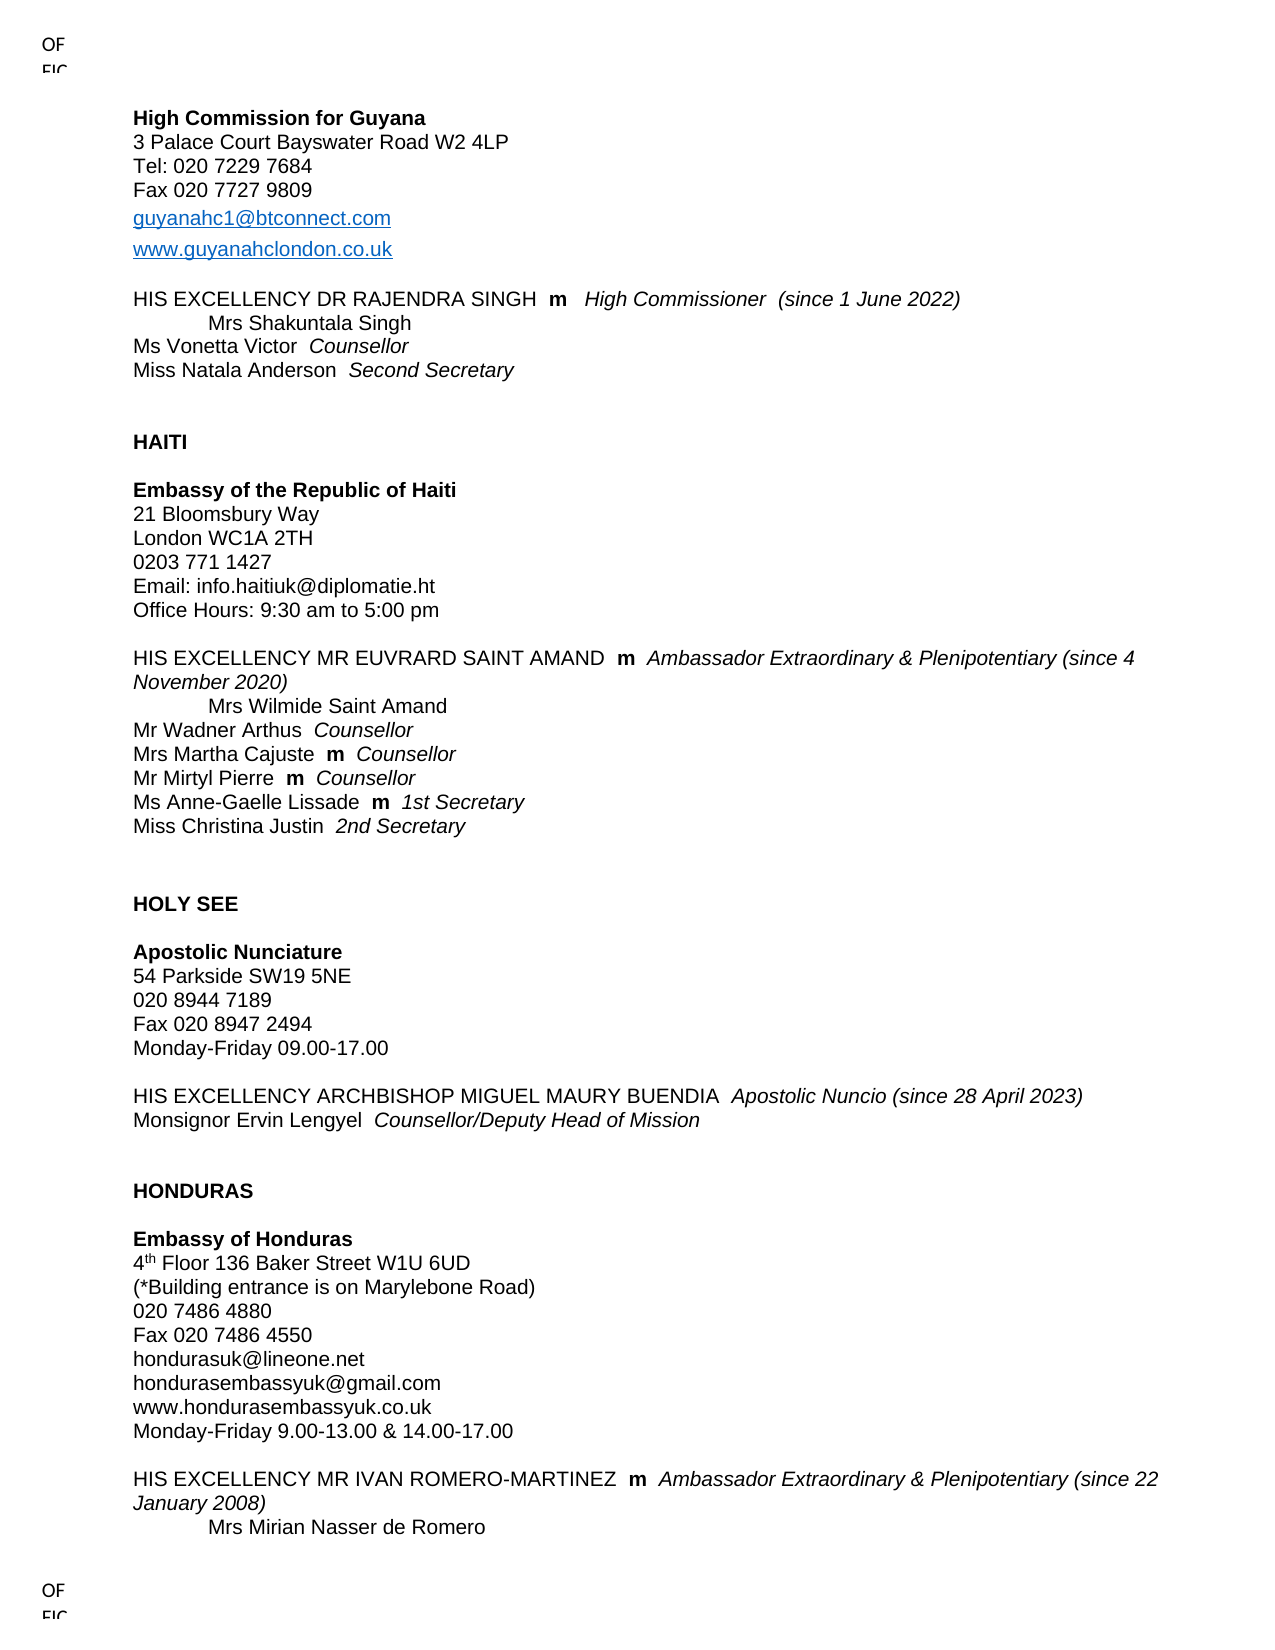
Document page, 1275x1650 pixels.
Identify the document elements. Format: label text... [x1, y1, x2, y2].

text Fax 020 8947 2494 [133, 1012, 1181, 1036]
text Monday-Friday 09.00-17.00 [133, 1036, 1181, 1059]
text (*Building entrance is on Marylebone Road) [133, 1275, 1181, 1299]
text Office Hours: 9:30 am to 5:00 pm [133, 598, 1181, 622]
text HONDURAS [133, 1179, 1181, 1203]
text Mrs Shakuntala Singh [133, 310, 1181, 334]
text Embassy of Honduras [133, 1227, 1181, 1251]
text guyanahc1@btconnect.com [133, 201, 1181, 232]
text Tel: 020 7229 7684 [133, 153, 1181, 177]
text HOLY SEE [133, 892, 1181, 916]
text Monday-Friday 9.00-13.00 & 14.00-17.00 [133, 1419, 1181, 1443]
text HIS EXCELLENCY ARCHBISHOP MIGUEL MAURY BUENDIA Apostolic Nuncio (since 28 April 2023) [133, 1083, 1181, 1107]
text HIS EXCELLENCY MR IVAN ROMERO-MARTINEZ m Ambassador Extraordinary & Plenipotentiary (since 22 January 2008) [133, 1467, 1181, 1515]
text Miss Natala Anderson Second Secretary [133, 358, 1181, 382]
text Apostolic Nunciature [133, 940, 1181, 964]
text 0203 771 1427 [133, 550, 1181, 574]
text 4th Floor 136 Baker Street W1U 6UD [133, 1251, 1181, 1275]
text Mrs Mirian Nasser de Romero [133, 1515, 1181, 1539]
text 020 7486 4880 [133, 1299, 1181, 1323]
text 21 Bloomsbury Way [133, 502, 1181, 526]
text London WC1A 2TH [133, 526, 1181, 550]
text 54 Parkside SW19 5NE [133, 964, 1181, 988]
text Ms Anne-Gaelle Lissade m 1st Secretary [133, 789, 1181, 813]
text Mrs Wilmide Saint Amand [133, 694, 1181, 718]
text Mr Wadner Arthus Counsellor [133, 718, 1181, 742]
text www.hondurasembassyuk.co.uk [133, 1395, 1181, 1419]
text hondurasembassyuk@gmail.com [133, 1371, 1181, 1395]
text 020 8944 7189 [133, 988, 1181, 1012]
text Monsignor Ervin Lengyel Counsellor/Deputy Head of Mission [133, 1107, 1181, 1131]
text Embassy of the Republic of Haiti [133, 478, 1181, 502]
text www.guyanahclondon.co.uk [133, 232, 1181, 262]
text HAITI [133, 430, 1181, 454]
text Fax 020 7486 4550 [133, 1323, 1181, 1347]
text Email: info.haitiuk@diplomatie.ht [133, 574, 1181, 598]
text High Commission for Guyana [133, 106, 1181, 129]
text HIS EXCELLENCY MR EUVRARD SAINT AMAND m Ambassador Extraordinary & Plenipotentiary (since 4 November 2020) [133, 646, 1181, 694]
text Mr Mirtyl Pierre m Counsellor [133, 766, 1181, 789]
text Miss Christina Justin 2nd Secretary [133, 813, 1181, 837]
text hondurasuk@lineone.net [133, 1347, 1181, 1371]
text Ms Vonetta Victor Counsellor [133, 334, 1181, 358]
text Mrs Martha Cajuste m Counsellor [133, 742, 1181, 766]
text Fax 020 7727 9809 [133, 177, 1181, 201]
text HIS EXCELLENCY DR RAJENDRA SINGH m High Commissioner (since 1 June 2022) [133, 286, 1181, 310]
text 3 Palace Court Bayswater Road W2 4LP [133, 129, 1181, 153]
